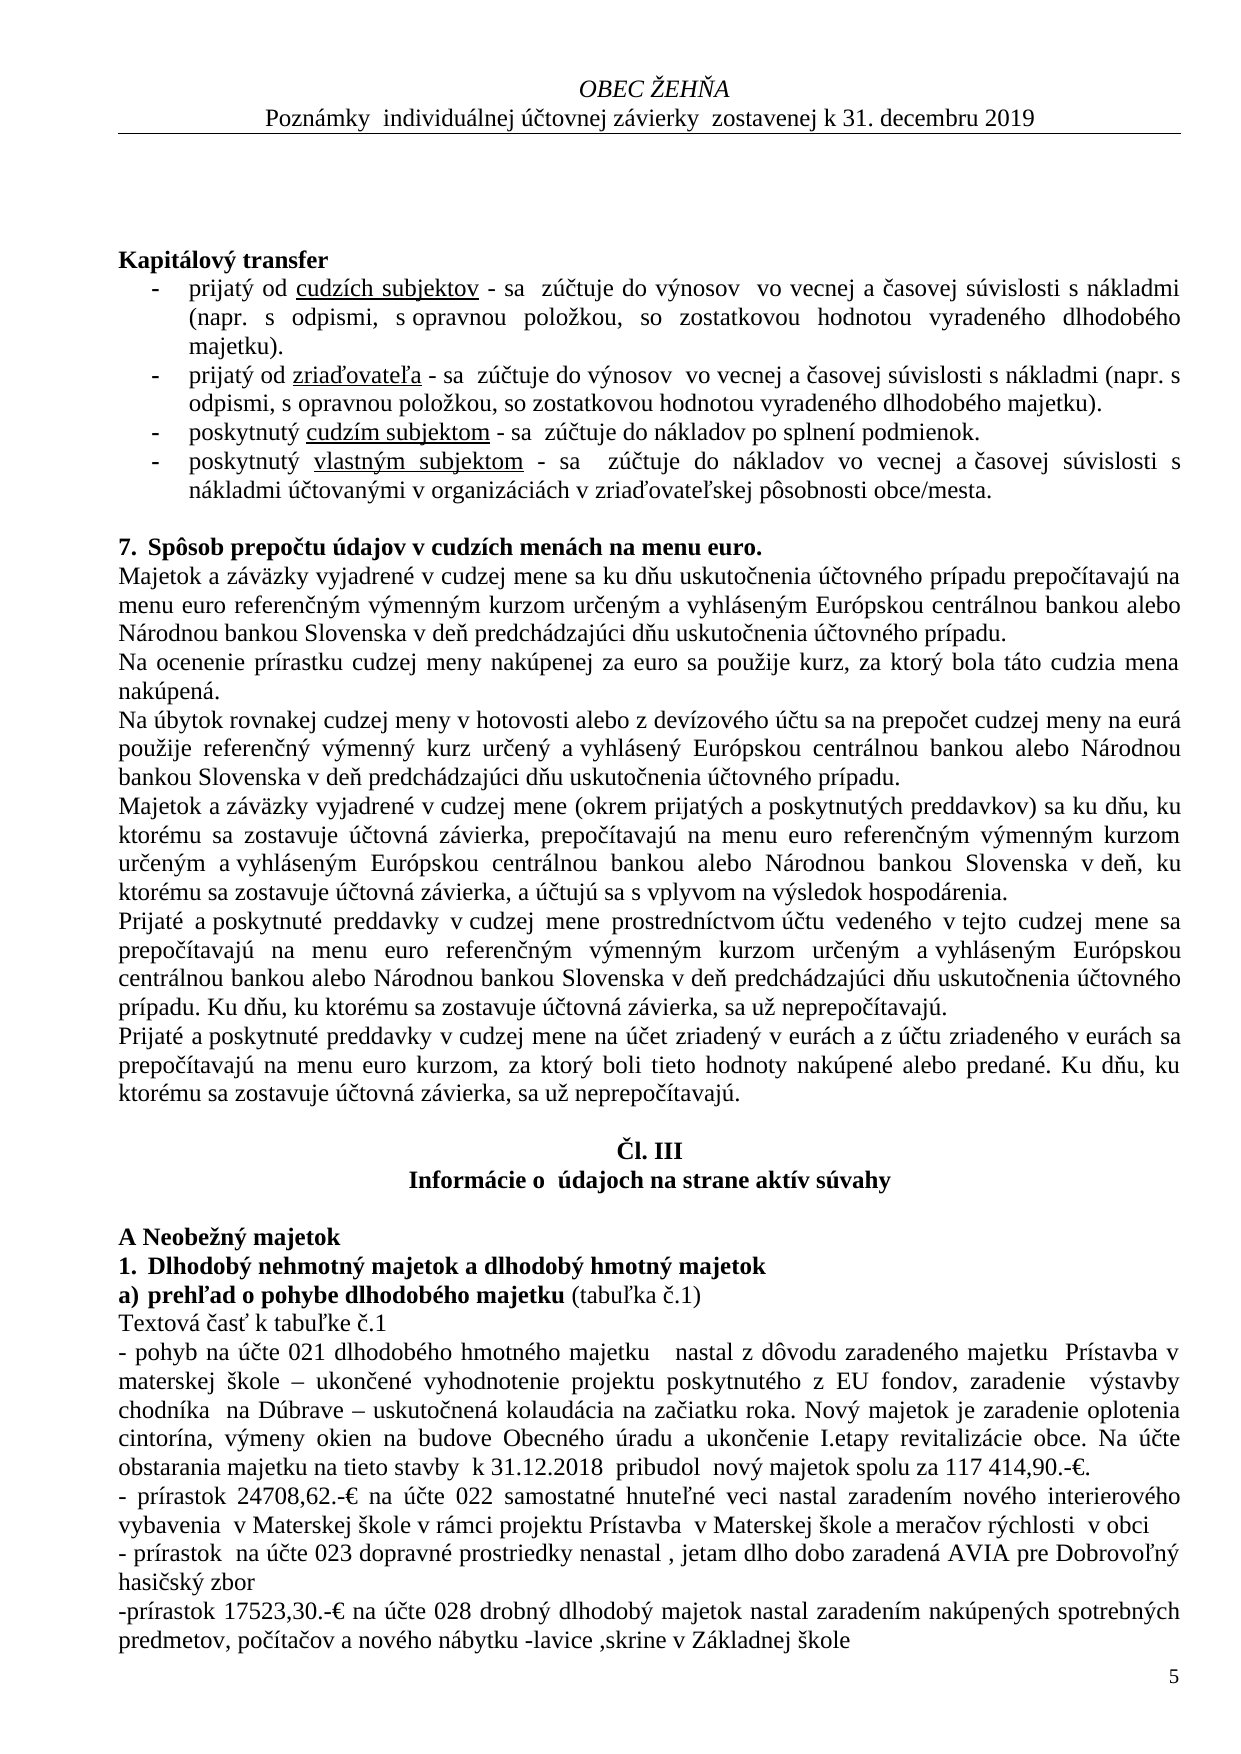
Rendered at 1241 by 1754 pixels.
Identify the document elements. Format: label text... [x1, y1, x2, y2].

text A Neobežný majetok [118, 1222, 1181, 1251]
text Kapitálový transfer [118, 245, 1181, 273]
text Na ocenenie prírastku cudzej meny nakúpenej za euro sa použije kurz, za ktorý bola táto cudzia mena nakúpená. [118, 647, 1181, 705]
text - prírastok na účte 023 dopravné prostriedky nenastal , jetam dlho dobo zaradená AVIA pre Dobrovoľný hasičský zbor [118, 1538, 1181, 1596]
text Čl. III [118, 1136, 1181, 1165]
text - pohyb na účte 021 dlhodobého hmotného majetku nastal z dôvodu zaradeného majetku Prístavba v materskej škole – ukončené vyhodnotenie projektu poskytnutého z EU fondov, zaradenie výstavby chodníka na Dúbrave – uskutočnená kolaudácia na začiatku roka. Nový majetok je zaradenie oplotenia cintorína, výmeny okien na budove Obecného úradu a ukončenie I.etapy revitalizácie obce. Na účte obstarania majetku na tieto stavby k 31.12.2018 pribudol nový majetok spolu za 117 414,90.-€. [118, 1337, 1181, 1481]
list Spôsob prepočtu údajov v cudzích menách na menu euro. [118, 532, 1181, 561]
text -prírastok 17523,30.-€ na účte 028 drobný dlhodobý majetok nastal zaradením nakúpených spotrebných predmetov, počítačov a nového nábytku -lavice ,skrine v Základnej škole [118, 1596, 1181, 1653]
text - prírastok 24708,62.-€ na účte 022 samostatné hnuteľné veci nastal zaradením nového interierového vybavenia v Materskej škole v rámci projektu Prístavba v Materskej škole a meračov rýchlosti v obci [118, 1481, 1181, 1538]
list poskytnutý vlastným subjektom - sa zúčtuje do nákladov vo vecnej a časovej súvislosti s nákladmi účtovanými v organizáciách v zriaďovateľskej pôsobnosti obce/mesta. [151, 446, 1181, 503]
text Prijaté a poskytnuté preddavky v cudzej mene prostredníctvom účtu vedeného v tejto cudzej mene sa prepočítavajú na menu euro referenčným výmenným kurzom určeným a vyhláseným Európskou centrálnou bankou alebo Národnou bankou Slovenska v deň predchádzajúci dňu uskutočnenia účtovného prípadu. Ku dňu, ku ktorému sa zostavuje účtovná závierka, sa už neprepočítavajú. [118, 906, 1181, 1021]
text Prijaté a poskytnuté preddavky v cudzej mene na účet zriadený v eurách a z účtu zriadeného v eurách sa prepočítavajú na menu euro kurzom, za ktorý boli tieto hodnoty nakúpené alebo predané. Ku dňu, ku ktorému sa zostavuje účtovná závierka, sa už neprepočítavajú. [118, 1021, 1181, 1107]
text Textová časť k tabuľke č.1 [118, 1308, 1181, 1337]
list prijatý od zriaďovateľa - sa zúčtuje do výnosov vo vecnej a časovej súvislosti s nákladmi (napr. s odpismi, s opravnou položkou, so zostatkovou hodnotou vyradeného dlhodobého majetku). [151, 360, 1181, 417]
list Dlhodobý nehmotný majetok a dlhodobý hmotný majetok [118, 1251, 1181, 1280]
text Na úbytok rovnakej cudzej meny v hotovosti alebo z devízového účtu sa na prepočet cudzej meny na eurá použije referenčný výmenný kurz určený a vyhlásený Európskou centrálnou bankou alebo Národnou bankou Slovenska v deň predchádzajúci dňu uskutočnenia účtovného prípadu. [118, 705, 1181, 791]
list poskytnutý cudzím subjektom - sa zúčtuje do nákladov po splnení podmienok. [151, 417, 1181, 446]
text Majetok a záväzky vyjadrené v cudzej mene sa ku dňu uskutočnenia účtovného prípadu prepočítavajú na menu euro referenčným výmenným kurzom určeným a vyhláseným Európskou centrálnou bankou alebo Národnou bankou Slovenska v deň predchádzajúci dňu uskutočnenia účtovného prípadu. [118, 561, 1181, 647]
text Informácie o údajoch na strane aktív súvahy [118, 1165, 1181, 1193]
list prijatý od cudzích subjektov - sa zúčtuje do výnosov vo vecnej a časovej súvislosti s nákladmi (napr. s odpismi, s opravnou položkou, so zostatkovou hodnotou vyradeného dlhodobého majetku). [151, 273, 1181, 360]
text Majetok a záväzky vyjadrené v cudzej mene (okrem prijatých a poskytnutých preddavkov) sa ku dňu, ku ktorému sa zostavuje účtovná závierka, prepočítavajú na menu euro referenčným výmenným kurzom určeným a vyhláseným Európskou centrálnou bankou alebo Národnou bankou Slovenska v deň, ku ktorému sa zostavuje účtovná závierka, a účtujú sa s vplyvom na výsledok hospodárenia. [118, 791, 1181, 906]
list prehľad o pohybe dlhodobého majetku (tabuľka č.1) [118, 1280, 1181, 1308]
